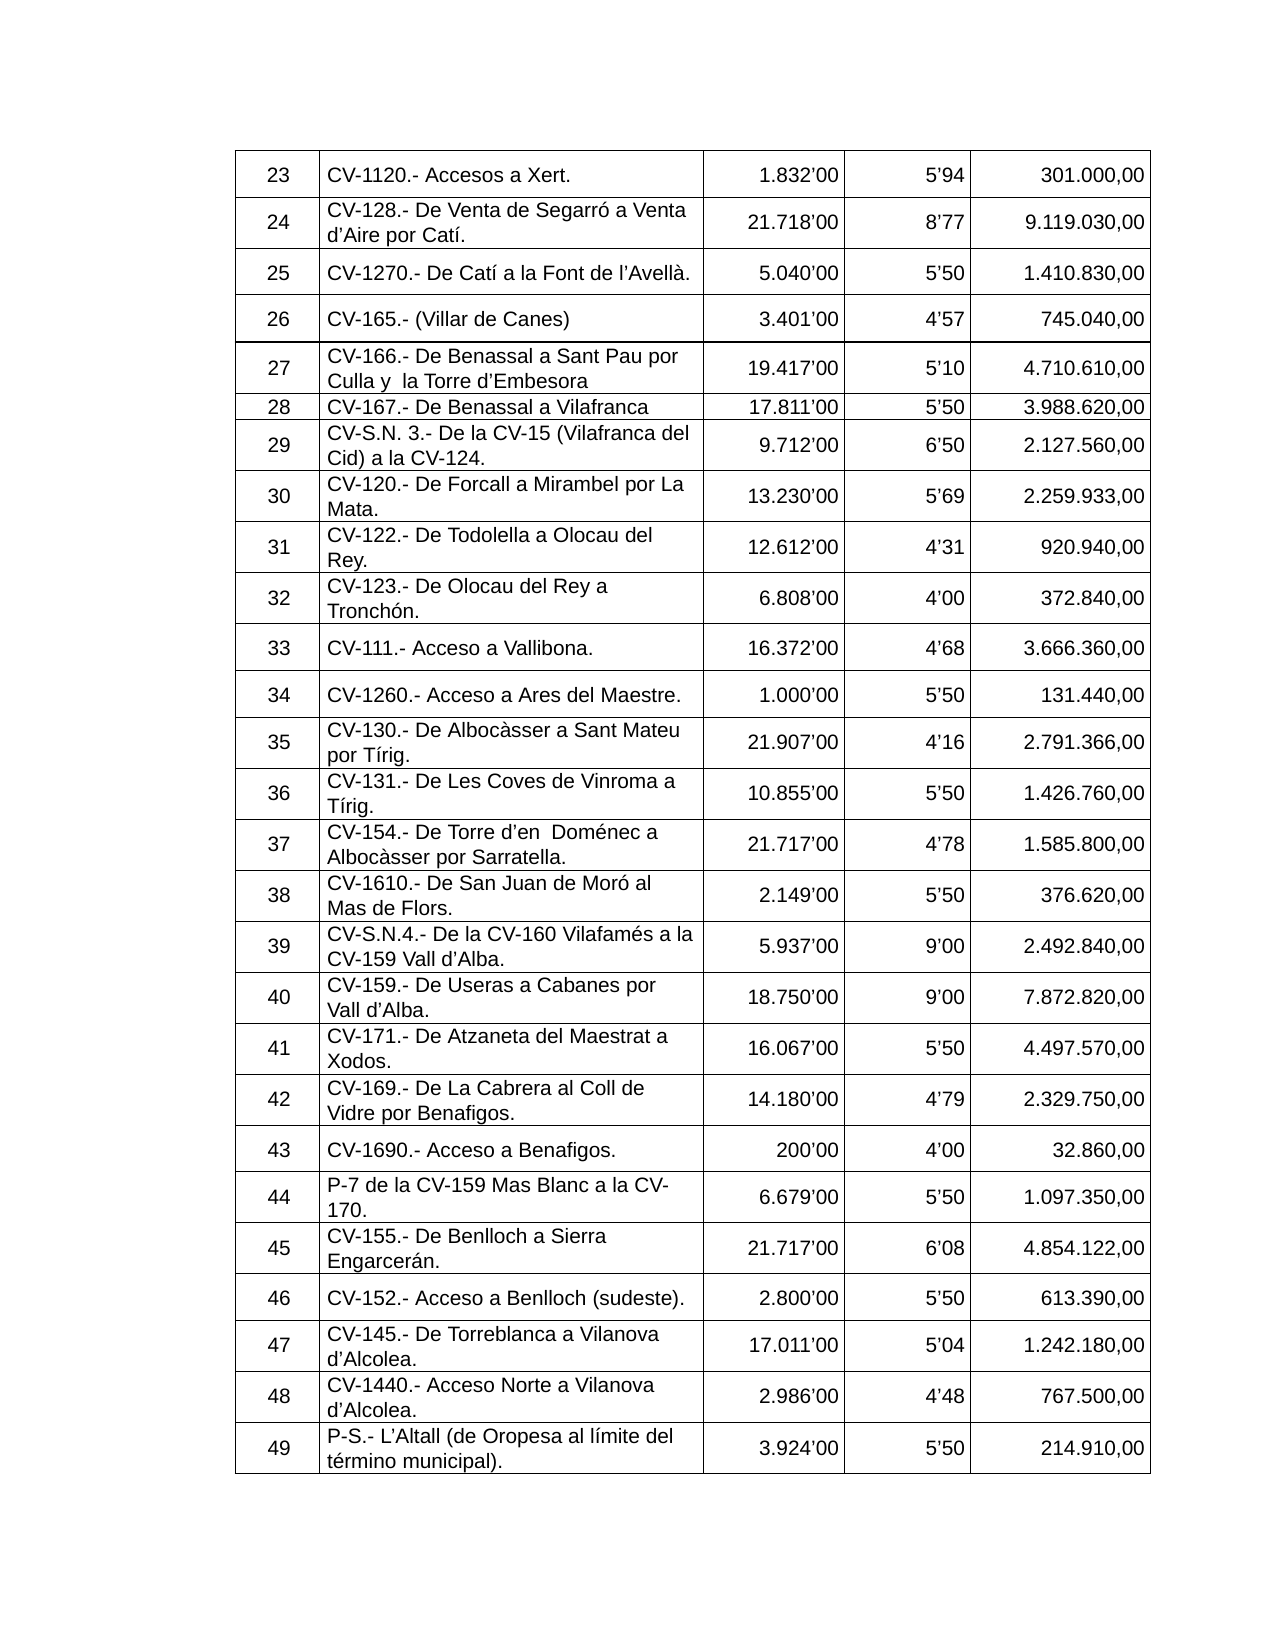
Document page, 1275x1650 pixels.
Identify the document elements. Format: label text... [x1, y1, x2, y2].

table_header CV-166.- De Benassal a Sant Pau por Culla y la Torre d’Embesora [320, 343, 703, 393]
table_cell 29 [236, 420, 319, 470]
table_cell 1.585.800,00 [971, 820, 1150, 870]
table_cell 40 [236, 973, 319, 1023]
table_cell 7.872.820,00 [971, 973, 1150, 1023]
table_cell 9’00 [845, 922, 970, 972]
table_cell 3.666.360,00 [971, 624, 1150, 670]
table_cell 613.390,00 [971, 1274, 1150, 1320]
table_cell 301.000,00 [971, 151, 1150, 197]
table_cell 4’79 [845, 1075, 970, 1125]
table_cell CV-154.- De Torre d’en Doménec a Albocàsser por Sarratella. [320, 820, 703, 870]
table_cell 5.040’00 [704, 249, 844, 294]
table_cell 2.127.560,00 [971, 420, 1150, 470]
table_cell 5’50 [845, 671, 970, 717]
table_cell 43 [236, 1126, 319, 1171]
table_cell CV-1690.- Acceso a Benafigos. [320, 1126, 703, 1171]
table_cell 3.924’00 [704, 1423, 844, 1473]
table_cell 21.718’00 [704, 198, 844, 248]
table_cell 1.426.760,00 [971, 769, 1150, 819]
table_cell 32.860,00 [971, 1126, 1150, 1171]
table_cell 372.840,00 [971, 573, 1150, 623]
table_cell CV-171.- De Atzaneta del Maestrat a Xodos. [320, 1024, 703, 1074]
table_cell 34 [236, 671, 319, 717]
table_cell 200’00 [704, 1126, 844, 1171]
table_cell 46 [236, 1274, 319, 1320]
table_cell CV-155.- De Benlloch a Sierra Engarcerán. [320, 1223, 703, 1273]
table_cell 5’04 [845, 1321, 970, 1371]
table_cell 10.855’00 [704, 769, 844, 819]
table_cell 5’50 [845, 871, 970, 921]
table_cell 9.712’00 [704, 420, 844, 470]
table_cell CV-122.- De Todolella a Olocau del Rey. [320, 522, 703, 572]
table_cell 36 [236, 769, 319, 819]
table_cell 2.259.933,00 [971, 471, 1150, 521]
table_cell CV-1260.- Acceso a Ares del Maestre. [320, 671, 703, 717]
table_cell 2.800’00 [704, 1274, 844, 1320]
table_cell 24 [236, 198, 319, 248]
table_cell CV-145.- De Torreblanca a Vilanova d’Alcolea. [320, 1321, 703, 1371]
table_cell 5’50 [845, 769, 970, 819]
table_cell 31 [236, 522, 319, 572]
table_cell 6’08 [845, 1223, 970, 1273]
table_cell 48 [236, 1372, 319, 1422]
table_cell 21.717’00 [704, 820, 844, 870]
table_cell 4’31 [845, 522, 970, 572]
table_cell 28 [236, 394, 319, 419]
table_cell 2.986’00 [704, 1372, 844, 1422]
table_cell 12.612’00 [704, 522, 844, 572]
table_cell 4’68 [845, 624, 970, 670]
table_cell 3.988.620,00 [971, 394, 1150, 419]
table_cell 18.750’00 [704, 973, 844, 1023]
table_cell 1.097.350,00 [971, 1172, 1150, 1222]
table_cell P-S.- L’Altall (de Oropesa al límite del término municipal). [320, 1423, 703, 1473]
table_cell 8’77 [845, 198, 970, 248]
table_cell 131.440,00 [971, 671, 1150, 717]
table_cell 5’69 [845, 471, 970, 521]
table_cell CV-111.- Acceso a Vallibona. [320, 624, 703, 670]
table_cell 2.791.366,00 [971, 718, 1150, 768]
table_cell 33 [236, 624, 319, 670]
table_cell 21.717’00 [704, 1223, 844, 1273]
table_cell CV-123.- De Olocau del Rey a Tronchón. [320, 573, 703, 623]
table_cell 1.242.180,00 [971, 1321, 1150, 1371]
table_cell 4.497.570,00 [971, 1024, 1150, 1074]
table_cell 9.119.030,00 [971, 198, 1150, 248]
table_cell 5’50 [845, 1423, 970, 1473]
table_cell CV-131.- De Les Coves de Vinroma a Tírig. [320, 769, 703, 819]
table_cell 39 [236, 922, 319, 972]
table_cell CV-120.- De Forcall a Mirambel por La Mata. [320, 471, 703, 521]
table_cell 35 [236, 718, 319, 768]
table_cell 1.832’00 [704, 151, 844, 197]
table_cell 41 [236, 1024, 319, 1074]
table_cell 5.937’00 [704, 922, 844, 972]
table_cell 42 [236, 1075, 319, 1125]
table_cell 45 [236, 1223, 319, 1273]
table_cell 4’00 [845, 1126, 970, 1171]
table_cell 14.180’00 [704, 1075, 844, 1125]
table_cell 9’00 [845, 973, 970, 1023]
table_cell 13.230’00 [704, 471, 844, 521]
table_cell CV-1440.- Acceso Norte a Vilanova d’Alcolea. [320, 1372, 703, 1422]
table_cell 1.000’00 [704, 671, 844, 717]
table_cell 2.492.840,00 [971, 922, 1150, 972]
table_cell CV-1120.- Accesos a Xert. [320, 151, 703, 197]
table_cell 214.910,00 [971, 1423, 1150, 1473]
table_cell 44 [236, 1172, 319, 1222]
table_cell 25 [236, 249, 319, 294]
table_cell 32 [236, 573, 319, 623]
table_cell 4.854.122,00 [971, 1223, 1150, 1273]
table_cell 4’57 [845, 295, 970, 341]
table_cell 3.401’00 [704, 295, 844, 341]
table_cell 5’50 [845, 1172, 970, 1222]
table_cell CV-165.- (Villar de Canes) [320, 295, 703, 341]
table_cell 5’50 [845, 1024, 970, 1074]
table_cell 6’50 [845, 420, 970, 470]
table_cell CV-S.N. 3.- De la CV-15 (Vilafranca del Cid) a la CV-124. [320, 420, 703, 470]
table_cell 6.679’00 [704, 1172, 844, 1222]
table_cell 23 [236, 151, 319, 197]
table_header 4.710.610,00 [971, 343, 1150, 393]
table_cell 4’16 [845, 718, 970, 768]
table_header 27 [236, 343, 319, 393]
table_cell CV-169.- De La Cabrera al Coll de Vidre por Benafigos. [320, 1075, 703, 1125]
table_cell 745.040,00 [971, 295, 1150, 341]
table_cell 26 [236, 295, 319, 341]
table_cell CV-1270.- De Catí a la Font de l’Avellà. [320, 249, 703, 294]
table_cell 30 [236, 471, 319, 521]
table_cell 4’78 [845, 820, 970, 870]
table_cell 376.620,00 [971, 871, 1150, 921]
table_cell 16.372’00 [704, 624, 844, 670]
table_cell CV-159.- De Useras a Cabanes por Vall d’Alba. [320, 973, 703, 1023]
table_cell CV-167.- De Benassal a Vilafranca [320, 394, 703, 419]
table_cell 37 [236, 820, 319, 870]
table_cell 2.149’00 [704, 871, 844, 921]
table_cell 49 [236, 1423, 319, 1473]
table_cell 21.907’00 [704, 718, 844, 768]
table_cell 4’48 [845, 1372, 970, 1422]
table_cell 5’94 [845, 151, 970, 197]
table_cell 17.011’00 [704, 1321, 844, 1371]
table_cell 16.067’00 [704, 1024, 844, 1074]
table_cell 2.329.750,00 [971, 1075, 1150, 1125]
table_cell 920.940,00 [971, 522, 1150, 572]
table_cell 38 [236, 871, 319, 921]
table_cell 17.811’00 [704, 394, 844, 419]
table_header 5’10 [845, 343, 970, 393]
table_cell 5’50 [845, 394, 970, 419]
table_cell CV-130.- De Albocàsser a Sant Mateu por Tírig. [320, 718, 703, 768]
table_cell CV-S.N.4.- De la CV-160 Vilafamés a la CV-159 Vall d’Alba. [320, 922, 703, 972]
table_cell 4’00 [845, 573, 970, 623]
table_cell 5’50 [845, 1274, 970, 1320]
table_header 19.417’00 [704, 343, 844, 393]
table_cell CV-128.- De Venta de Segarró a Venta d’Aire por Catí. [320, 198, 703, 248]
table_cell 6.808’00 [704, 573, 844, 623]
table_cell CV-152.- Acceso a Benlloch (sudeste). [320, 1274, 703, 1320]
table_cell 47 [236, 1321, 319, 1371]
table_cell P-7 de la CV-159 Mas Blanc a la CV- 170. [320, 1172, 703, 1222]
table_cell 767.500,00 [971, 1372, 1150, 1422]
table_cell CV-1610.- De San Juan de Moró al Mas de Flors. [320, 871, 703, 921]
table_cell 5’50 [845, 249, 970, 294]
table_cell 1.410.830,00 [971, 249, 1150, 294]
